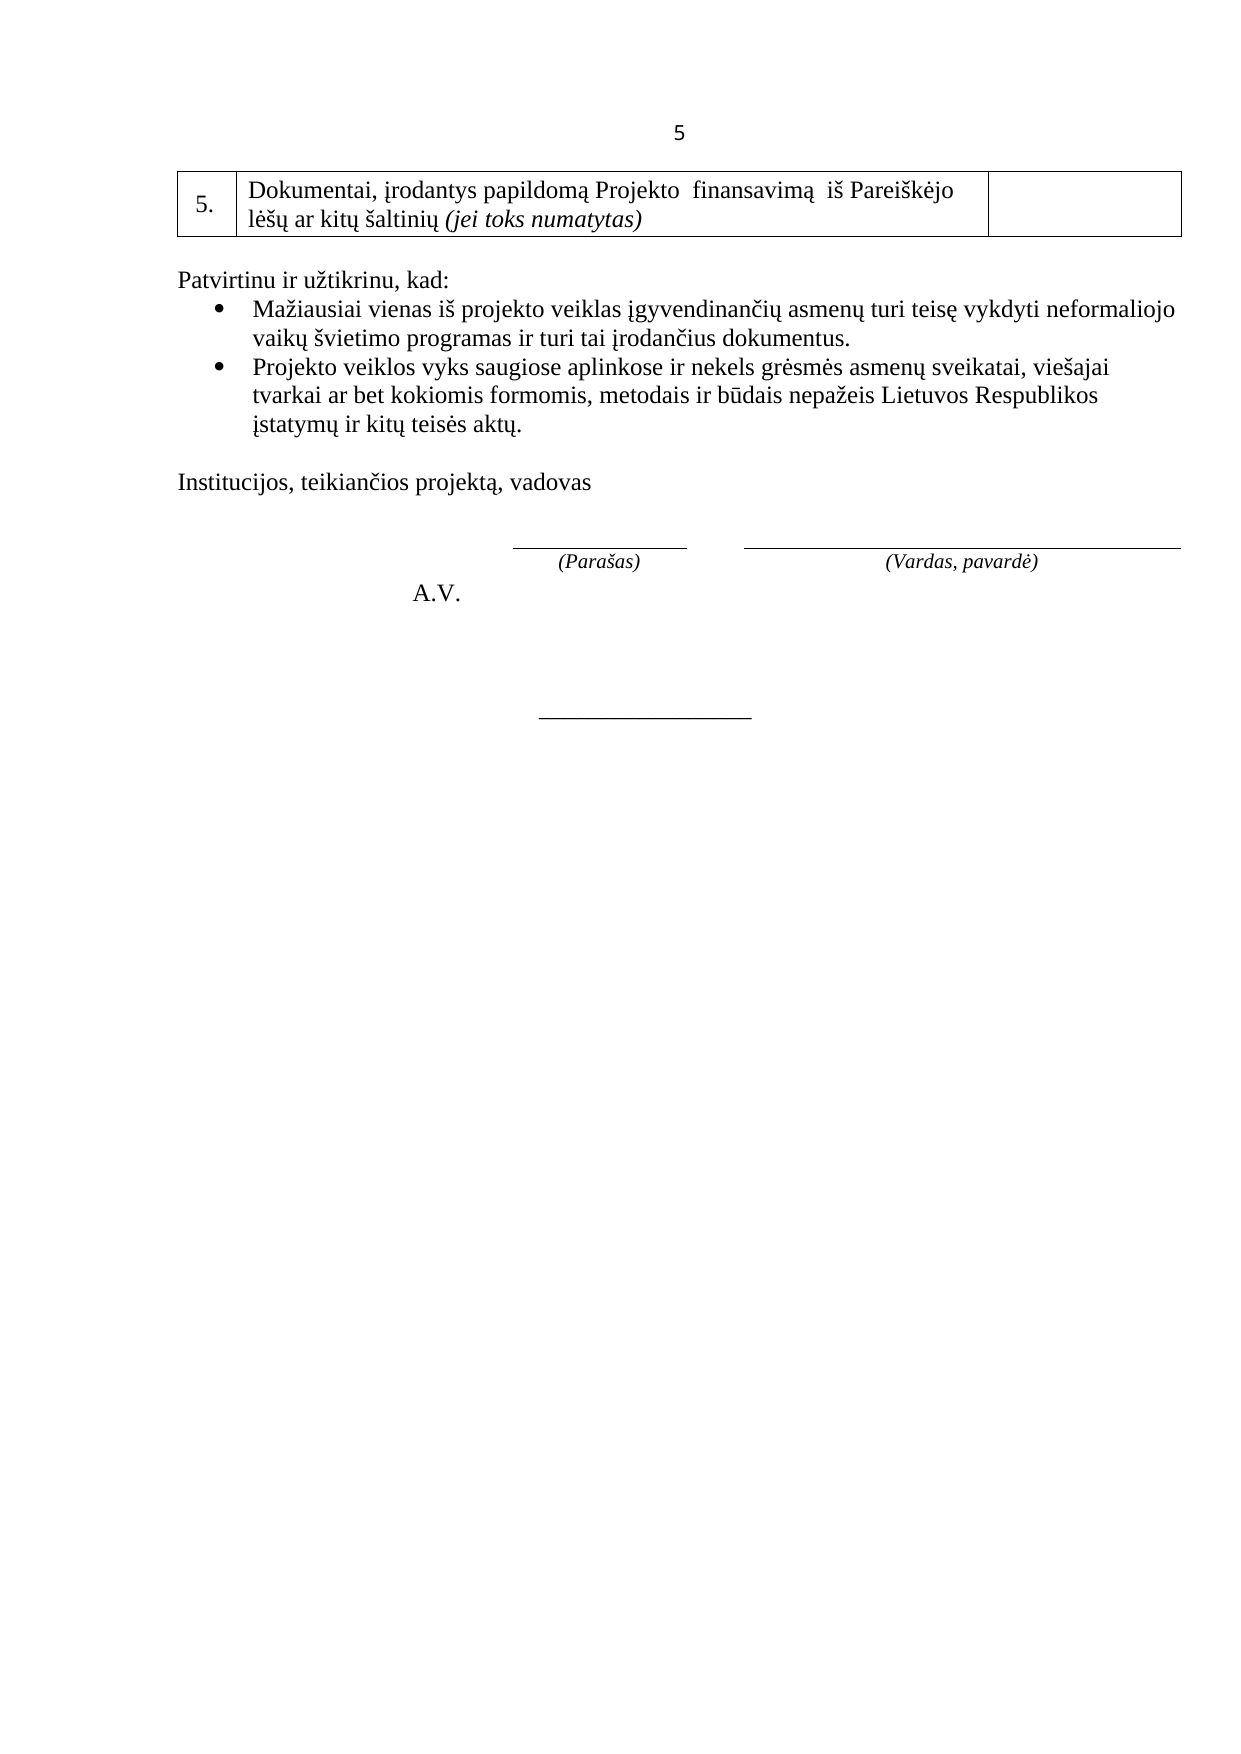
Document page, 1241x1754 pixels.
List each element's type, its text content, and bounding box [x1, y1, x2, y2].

text  Projekto veiklos vyks saugiose aplinkose ir nekels grėsmės asmenų sveikatai, viešajai tvarkai ar bet kokiomis formomis, metodais ir būdais nepažeis Lietuvos Respublikos įstatymų ir kitų teisės aktų. [215, 352, 1181, 438]
text  Mažiausiai vienas iš projekto veiklas įgyvendinančių asmenų turi teisę vykdyti neformaliojo vaikų švietimo programas ir turi tai įrodančius dokumentus. [215, 294, 1181, 352]
text _________________ [177, 693, 1181, 722]
table_cell (Parašas) [513, 549, 687, 578]
table_cell [360, 548, 513, 578]
table_cell [513, 578, 687, 607]
table_header [177, 524, 360, 548]
table_header [513, 524, 687, 548]
table_cell Dokumentai, įrodantys papildomą Projekto finansavimą iš Pareiškėjo lėšų ar kitų šaltinių (jei toks numatytas) [237, 172, 988, 236]
table_cell [177, 578, 360, 607]
table_header [360, 524, 513, 548]
table_cell A.V. [360, 578, 513, 607]
table_cell 5. [178, 172, 236, 236]
text Patvirtinu ir užtikrinu, kad: [177, 265, 1181, 294]
table_cell [687, 578, 744, 607]
table_header [744, 524, 1181, 548]
table_cell (Vardas, pavardė) [744, 549, 1181, 578]
table_header [687, 524, 744, 548]
table_cell [177, 548, 360, 578]
table_cell [744, 578, 1181, 607]
text Institucijos, teikiančios projektą, vadovas [177, 467, 1181, 495]
table_cell [687, 548, 744, 578]
table_cell [989, 172, 1181, 236]
